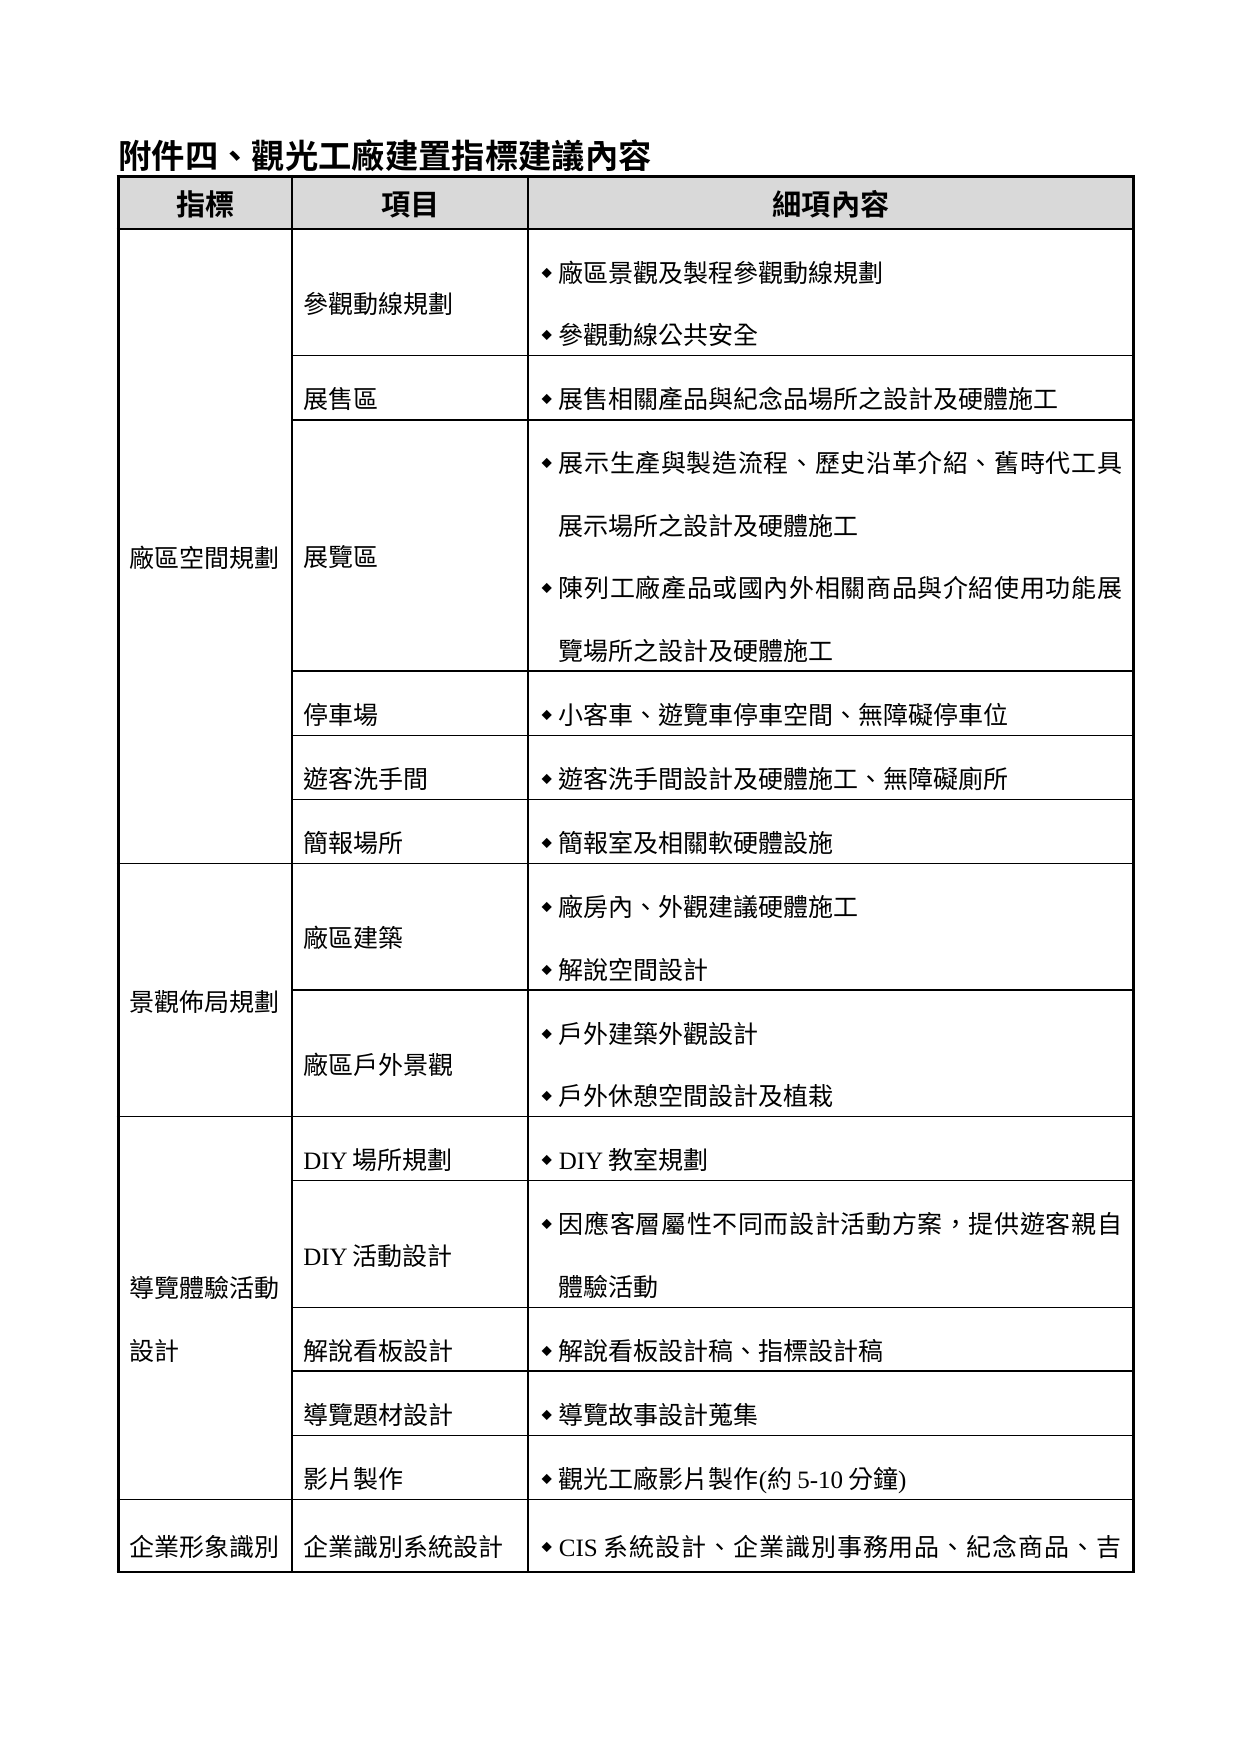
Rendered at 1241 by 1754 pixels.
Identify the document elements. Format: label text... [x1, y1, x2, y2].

table_header 細項內容 [529, 178, 1132, 228]
table_cell 展售區 [293, 356, 527, 419]
table_cell 戶外建築外觀設計 戶外休憩空間設計及植栽 [529, 991, 1132, 1116]
table_cell 影片製作 [293, 1436, 527, 1498]
table_cell 解說看板設計 [293, 1308, 527, 1370]
table_cell 企業識別系統設計 [293, 1500, 527, 1571]
table_cell 遊客洗手間 [293, 736, 527, 798]
table_cell 導覽故事設計蒐集 [529, 1372, 1132, 1434]
table_cell 遊客洗手間設計及硬體施工、無障礙廁所 [529, 736, 1132, 798]
table_cell 參觀動線規劃 [293, 230, 527, 355]
table_cell 觀光工廠影片製作(約5-10分鐘) [529, 1436, 1132, 1498]
table_cell 簡報場所 [293, 800, 527, 863]
table_header 項目 [293, 178, 527, 228]
table_cell 停車場 [293, 672, 527, 734]
table_cell 導覽題材設計 [293, 1372, 527, 1434]
table_cell 簡報室及相關軟硬體設施 [529, 800, 1132, 863]
table_cell 解說看板設計稿、指標設計稿 [529, 1308, 1132, 1370]
subtitle 附件四、觀光工廠建置指標建議內容 [118, 112, 1100, 175]
table_cell 廠房內、外觀建議硬體施工 解說空間設計 [529, 864, 1132, 989]
table_cell DIY活動設計 [293, 1181, 527, 1306]
table_cell 廠區建築 [293, 864, 527, 989]
table_cell 展覽區 [293, 421, 527, 670]
table_cell 廠區空間規劃 [120, 230, 291, 863]
table_cell 廠區景觀及製程參觀動線規劃 參觀動線公共安全 [529, 230, 1132, 355]
table_cell 廠區戶外景觀 [293, 991, 527, 1116]
table_cell 小客車、遊覽車停車空間、無障礙停車位 [529, 672, 1132, 734]
table_header 指標 [120, 178, 291, 228]
table_cell 展售相關產品與紀念品場所之設計及硬體施工 [529, 356, 1132, 419]
table_cell DIY教室規劃 [529, 1117, 1132, 1180]
table_cell CIS系統設計、企業識別事務用品、紀念商品、吉 [529, 1500, 1132, 1571]
table_cell 導覽體驗活動設計 [120, 1117, 291, 1498]
table_cell 企業形象識別 [120, 1500, 291, 1571]
table_cell 展示生產與製造流程、歷史沿革介紹、舊時代工具展示場所之設計及硬體施工 陳列工廠產品或國內外相關商品與介紹使用功能展覽場所之設計及硬體施工 [529, 421, 1132, 670]
table_cell 景觀佈局規劃 [120, 864, 291, 1116]
table_cell 因應客層屬性不同而設計活動方案，提供遊客親自體驗活動 [529, 1181, 1132, 1306]
table_cell DIY場所規劃 [293, 1117, 527, 1180]
